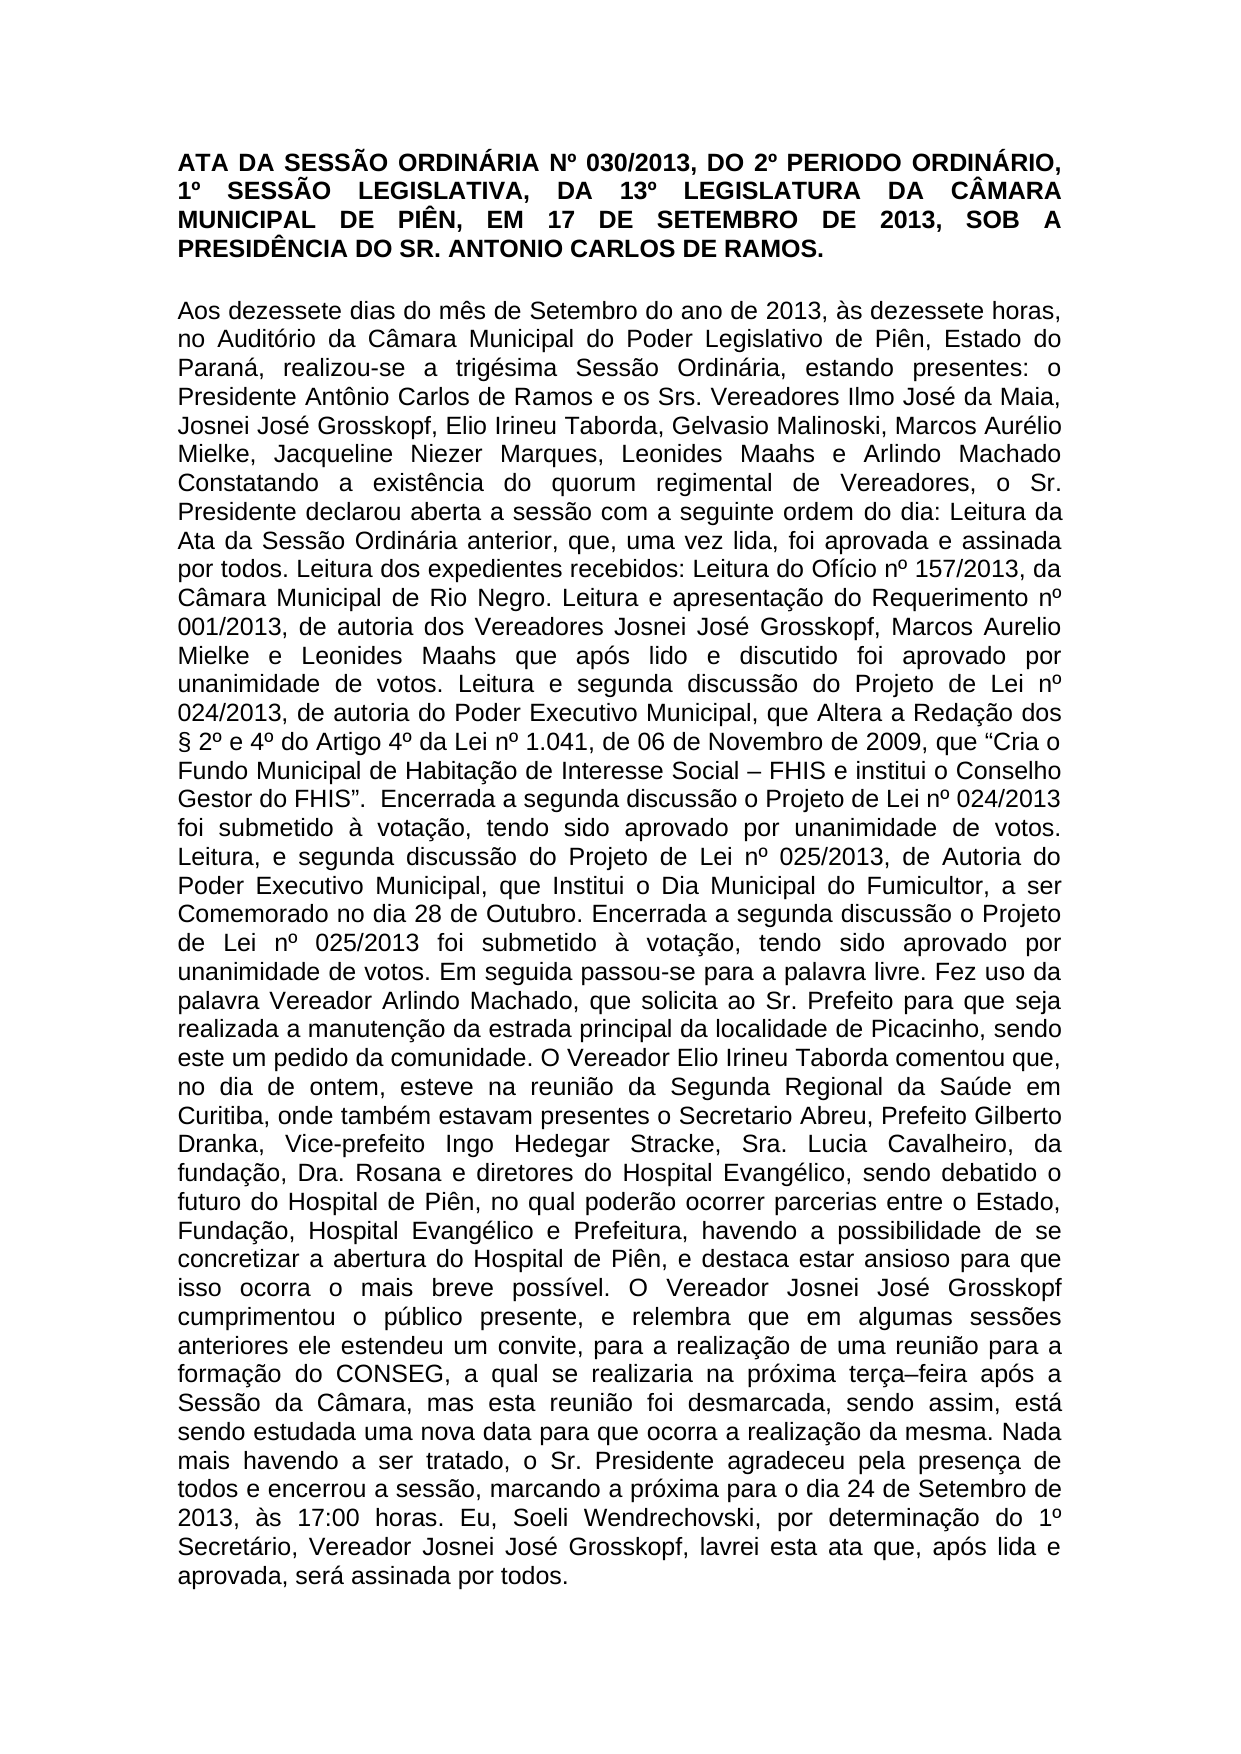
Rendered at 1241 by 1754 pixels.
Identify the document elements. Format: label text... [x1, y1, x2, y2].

text Aos dezessete dias do mês de Setembro do ano de 2013, às dezessete horas, no Auditório da Câmara Municipal do Poder Legislativo de Piên, Estado do Paraná, realizou-se a trigésima Sessão Ordinária, estando presentes: o Presidente Antônio Carlos de Ramos e os Srs. Vereadores Ilmo José da Maia, Josnei José Grosskopf, Elio Irineu Taborda, Gelvasio Malinoski, Marcos Aurélio Mielke, Jacqueline Niezer Marques, Leonides Maahs e Arlindo Machado Constatando a existência do quorum regimental de Vereadores, o Sr. Presidente declarou aberta a sessão com a seguinte ordem do dia: Leitura da Ata da Sessão Ordinária anterior, que, uma vez lida, foi aprovada e assinada por todos. Leitura dos expedientes recebidos: Leitura do Ofício nº 157/2013, da Câmara Municipal de Rio Negro. Leitura e apresentação do Requerimento nº 001/2013, de autoria dos Vereadores Josnei José Grosskopf, Marcos Aurelio Mielke e Leonides Maahs que após lido e discutido foi aprovado por unanimidade de votos. Leitura e segunda discussão do Projeto de Lei nº 024/2013, de autoria do Poder Executivo Municipal, que Altera a Redação dos § 2º e 4º do Artigo 4º da Lei nº 1.041, de 06 de Novembro de 2009, que “Cria o Fundo Municipal de Habitação de Interesse Social – FHIS e institui o Conselho Gestor do FHIS”. Encerrada a segunda discussão o Projeto de Lei nº 024/2013 foi submetido à votação, tendo sido aprovado por unanimidade de votos. Leitura, e segunda discussão do Projeto de Lei nº 025/2013, de Autoria do Poder Executivo Municipal, que Institui o Dia Municipal do Fumicultor, a ser Comemorado no dia 28 de Outubro. Encerrada a segunda discussão o Projeto de Lei nº 025/2013 foi submetido à votação, tendo sido aprovado por unanimidade de votos. Em seguida passou-se para a palavra livre. Fez uso da palavra Vereador Arlindo Machado, que solicita ao Sr. Prefeito para que seja realizada a manutenção da estrada principal da localidade de Picacinho, sendo este um pedido da comunidade. O Vereador Elio Irineu Taborda comentou que, no dia de ontem, esteve na reunião da Segunda Regional da Saúde em Curitiba, onde também estavam presentes o Secretario Abreu, Prefeito Gilberto Dranka, Vice-prefeito Ingo Hedegar Stracke, Sra. Lucia Cavalheiro, da fundação, Dra. Rosana e diretores do Hospital Evangélico, sendo debatido o futuro do Hospital de Piên, no qual poderão ocorrer parcerias entre o Estado, Fundação, Hospital Evangélico e Prefeitura, havendo a possibilidade de se concretizar a abertura do Hospital de Piên, e destaca estar ansioso para que isso ocorra o mais breve possível. O Vereador Josnei José Grosskopf cumprimentou o público presente, e relembra que em algumas sessões anteriores ele estendeu um convite, para a realização de uma reunião para a formação do CONSEG, a qual se realizaria na próxima terça–feira após a Sessão da Câmara, mas esta reunião foi desmarcada, sendo assim, está sendo estudada uma nova data para que ocorra a realização da mesma. Nada mais havendo a ser tratado, o Sr. Presidente agradeceu pela presença de todos e encerrou a sessão, marcando a próxima para o dia 24 de Setembro de 2013, às 17:00 horas. Eu, Soeli Wendrechovski, por determinação do 1º Secretário, Vereador Josnei José Grosskopf, lavrei esta ata que, após lida e aprovada, será assinada por todos. [177, 296, 1063, 1589]
text ATA DA SESSÃO ORDINÁRIA Nº 030/2013, DO 2º PERIODO ORDINÁRIO, 1º SESSÃO LEGISLATIVA, DA 13º LEGISLATURA DA CÂMARA MUNICIPAL DE PIÊN, EM 17 DE SETEMBRO DE 2013, SOB A PRESIDÊNCIA DO SR. ANTONIO CARLOS DE RAMOS. [177, 148, 1063, 263]
